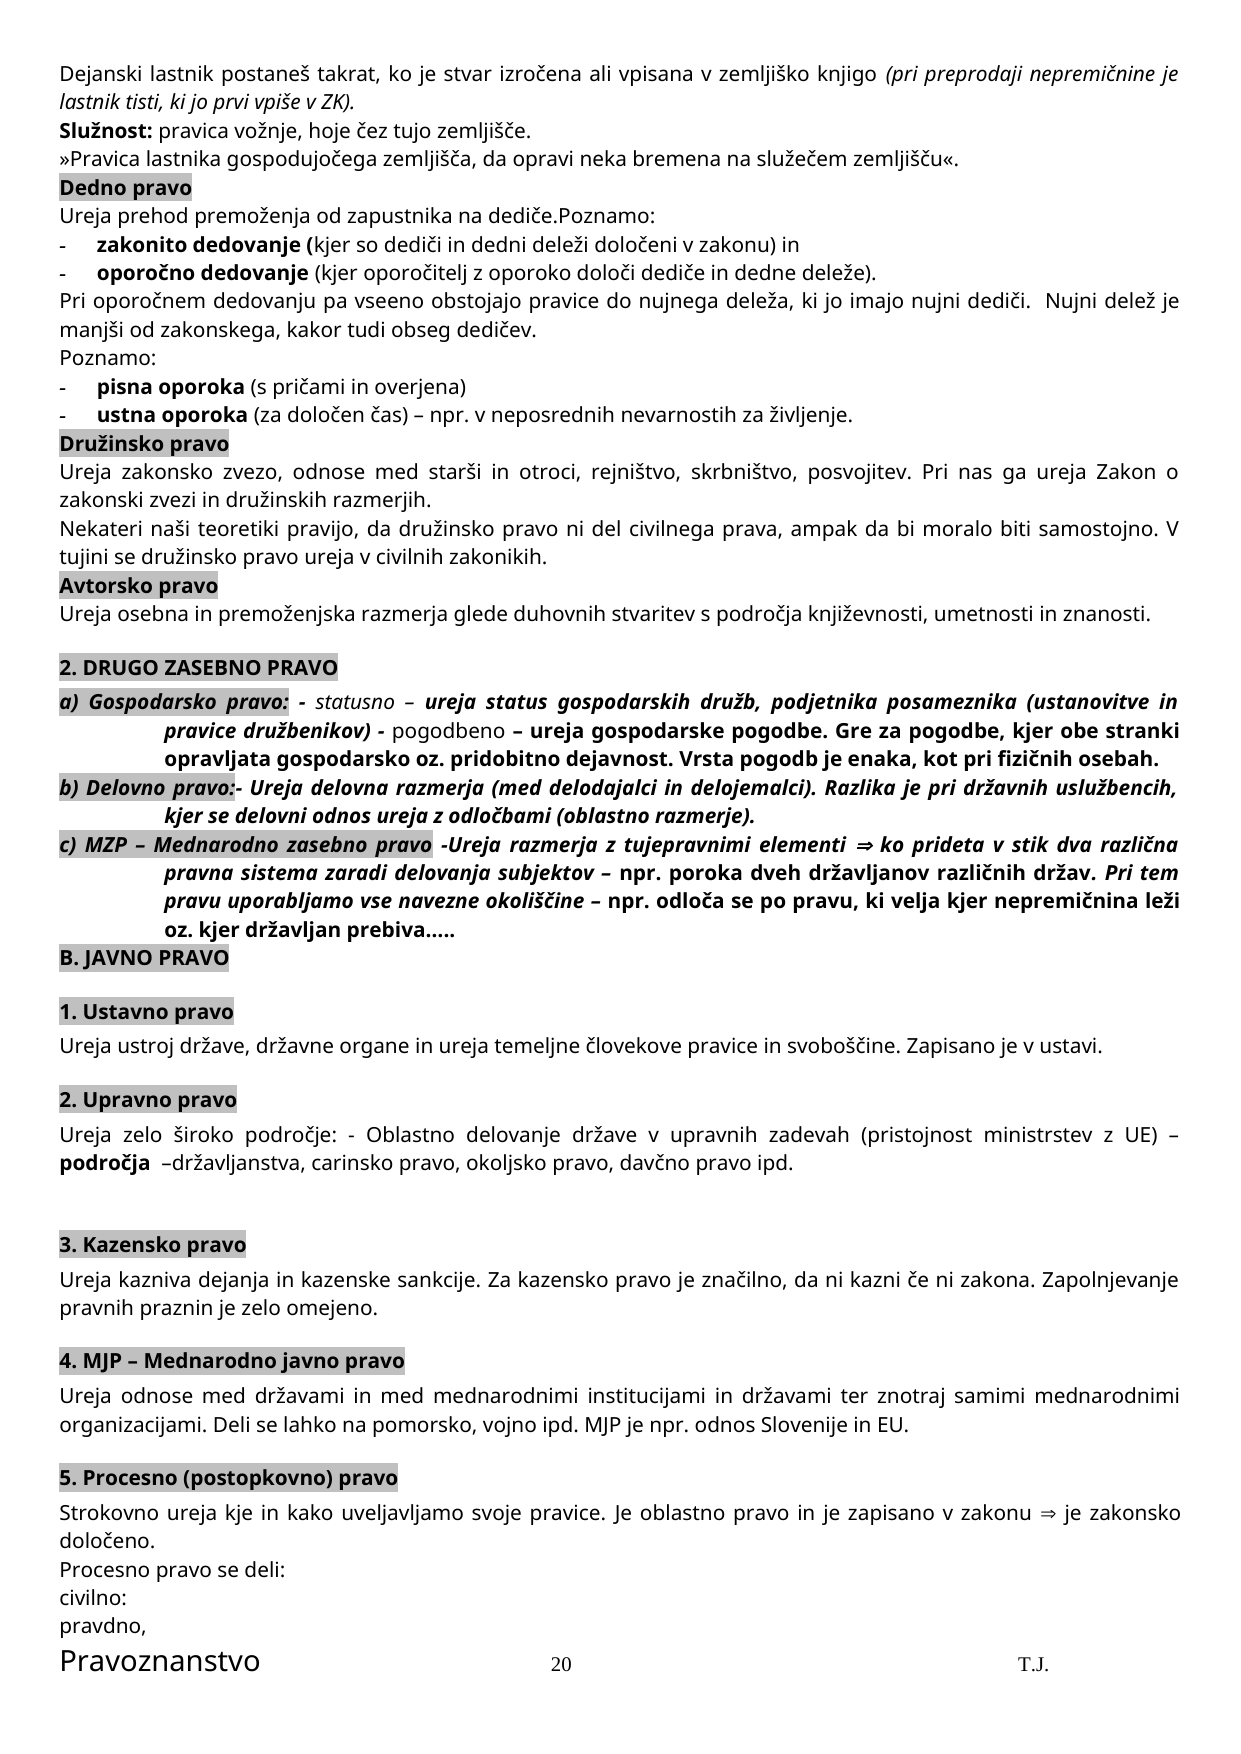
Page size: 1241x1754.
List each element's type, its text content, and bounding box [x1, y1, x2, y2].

subtitle 4. MJP – Mednarodno javno pravo [59, 1347, 1181, 1375]
list pisna oporoka (s pričami in overjena) [59, 372, 1181, 400]
text Ureja odnose med državami in med mednarodnimi institucijami in državami ter znotraj samimi mednarodnimi organizacijami. Deli se lahko na pomorsko, vojno ipd. MJP je npr. odnos Slovenije in EU. [59, 1381, 1181, 1438]
subtitle b) Delovno pravo:- Ureja delovna razmerja (med delodajalci in delojemalci). Razlika je pri državnih uslužbencih, kjer se delovni odnos ureja z odločbami (oblastno razmerje). [59, 773, 1181, 830]
subtitle Avtorsko pravo [59, 571, 1181, 599]
text Ureja osebna in premoženjska razmerja glede duhovnih stvaritev s področja književnosti, umetnosti in znanosti. [59, 599, 1181, 628]
subtitle 2. Upravno pravo [59, 1085, 1181, 1113]
text Procesno pravo se deli: [59, 1555, 1181, 1583]
list ustna oporoka (za določen čas) – npr. v neposrednih nevarnostih za življenje. [59, 400, 1181, 429]
text Dejanski lastnik postaneš takrat, ko je stvar izročena ali vpisana v zemljiško knjigo (pri preprodaji nepremičnine je lastnik tisti, ki jo prvi vpiše v ZK). [59, 59, 1181, 116]
text pravdno, [59, 1612, 1181, 1640]
text Ureja zelo široko področje: - Oblastno delovanje države v upravnih zadevah (pristojnost ministrstev z UE) – področja –državljanstva, carinsko pravo, okoljsko pravo, davčno pravo ipd. [59, 1120, 1181, 1177]
subtitle 3. Kazensko pravo [59, 1230, 1181, 1258]
text Ureja ustroj države, državne organe in ureja temeljne človekove pravice in svoboščine. Zapisano je v ustavi. [59, 1032, 1181, 1060]
list zakonito dedovanje (kjer so dediči in dedni deleži določeni v zakonu) in [59, 230, 1181, 258]
text Strokovno ureja kje in kako uveljavljamo svoje pravice. Je oblastno pravo in je zapisano v zakonu  je zakonsko določeno. [59, 1498, 1181, 1555]
subtitle c) MZP – Mednarodno zasebno pravo -Ureja razmerja z tujepravnimi elementi  ko prideta v stik dva različna pravna sistema zaradi delovanja subjektov – npr. poroka dveh državljanov različnih držav. Pri tem pravu uporabljamo vse navezne okoliščine – npr. odloča se po pravu, ki velja kjer nepremičnina leži oz. kjer državljan prebiva….. [59, 830, 1181, 943]
text Poznamo: [59, 343, 1181, 372]
text Služnost: pravica vožnje, hoje čez tujo zemljišče. [59, 116, 1181, 144]
text Pri oporočnem dedovanju pa vseeno obstojajo pravice do nujnega deleža, ki jo imajo nujni dediči. Nujni delež je manjši od zakonskega, kakor tudi obseg dedičev. [59, 287, 1181, 343]
text Nekateri naši teoretiki pravijo, da družinsko pravo ni del civilnega prava, ampak da bi moralo biti samostojno. V tujini se družinsko pravo ureja v civilnih zakonikih. [59, 514, 1181, 571]
text Ureja kazniva dejanja in kazenske sankcije. Za kazensko pravo je značilno, da ni kazni če ni zakona. Zapolnjevanje pravnih praznin je zelo omejeno. [59, 1265, 1181, 1322]
list oporočno dedovanje (kjer oporočitelj z oporoko določi dediče in dedne deleže). [59, 258, 1181, 287]
text Ureja zakonsko zvezo, odnose med starši in otroci, rejništvo, skrbništvo, posvojitev. Pri nas ga ureja Zakon o zakonski zvezi in družinskih razmerjih. [59, 457, 1181, 514]
text Ureja prehod premoženja od zapustnika na dediče.Poznamo: [59, 201, 1181, 230]
subtitle 5. Procesno (postopkovno) pravo [59, 1463, 1181, 1492]
text »Pravica lastnika gospodujočega zemljišča, da opravi neka bremena na služečem zemljišču«. [59, 144, 1181, 173]
text civilno: [59, 1583, 1181, 1612]
subtitle Dedno pravo [59, 173, 1181, 201]
subtitle Družinsko pravo [59, 429, 1181, 457]
subtitle B. JAVNO PRAVO [59, 943, 1181, 972]
subtitle 1. Ustavno pravo [59, 997, 1181, 1025]
subtitle 2. DRUGO ZASEBNO PRAVO [59, 653, 1181, 681]
subtitle a) Gospodarsko pravo: - statusno – ureja status gospodarskih družb, podjetnika posameznika (ustanovitve in pravice družbenikov) - pogodbeno – ureja gospodarske pogodbe. Gre za pogodbe, kjer obe stranki opravljata gospodarsko oz. pridobitno dejavnost. Vrsta pogodb je enaka, kot pri fizičnih osebah. [59, 687, 1181, 773]
